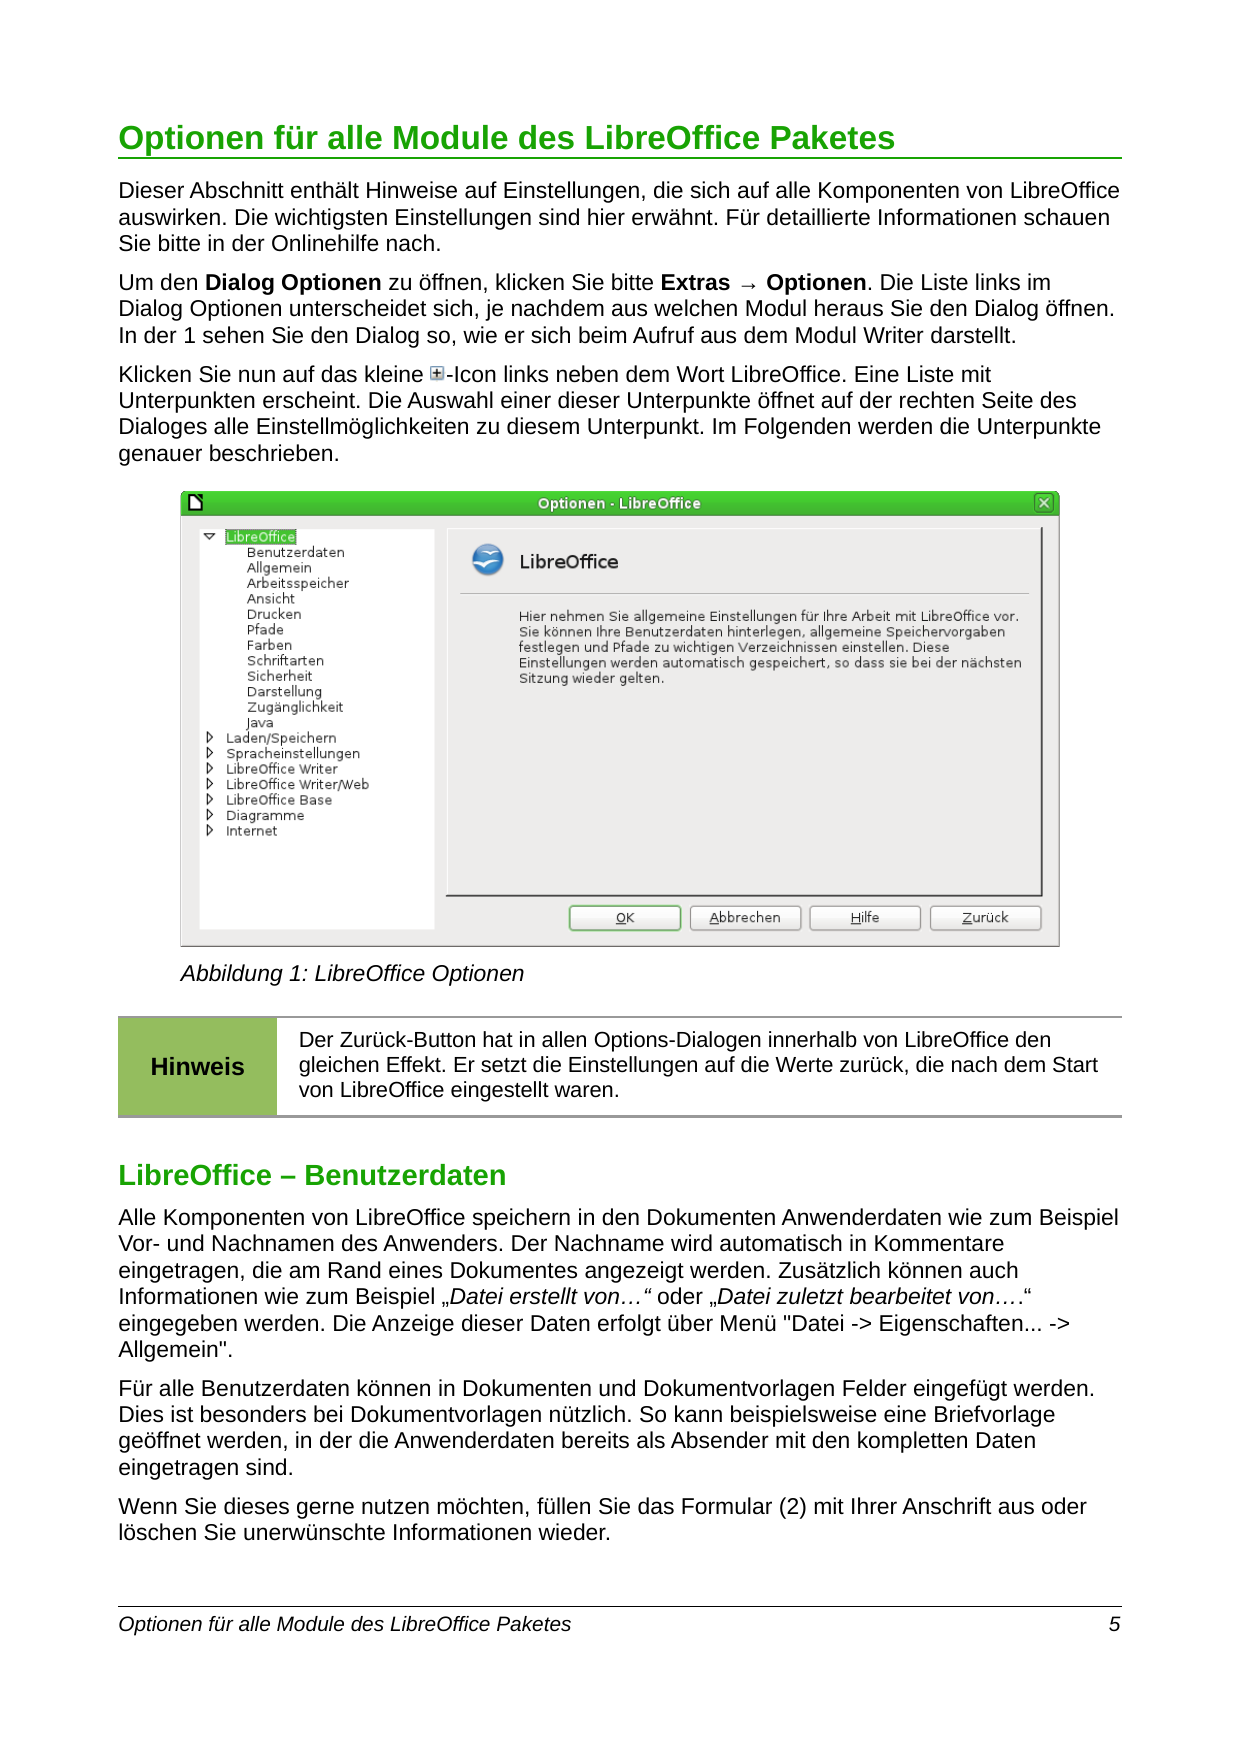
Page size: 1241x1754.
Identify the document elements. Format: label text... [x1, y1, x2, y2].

picture [430, 366, 446, 382]
text Klicken Sie nun auf das kleine -Icon links neben dem Wort LibreOffice. Eine Liste mit Unterpunkten erscheint. Die Auswahl einer dieser Unterpunkte öffnet auf der rechten Seite des Dialoges alle Einstellmöglichkeiten zu diesem Unterpunkt. Im Folgenden werden die Unterpunkte genauer beschrieben. [118, 361, 1122, 466]
table_header Hinweis [118, 1018, 277, 1115]
text Dieser Abschnitt enthält Hinweise auf Einstellungen, die sich auf alle Komponenten von LibreOffice auswirken. Die wichtigsten Einstellungen sind hier erwähnt. Für detaillierte Informationen schauen Sie bitte in der Onlinehilfe nach. [118, 177, 1122, 257]
text Für alle Benutzerdaten können in Dokumenten und Dokumentvorlagen Felder eingefügt werden. Dies ist besonders bei Dokumentvorlagen nützlich. So kann beispielsweise eine Briefvorlage geöffnet werden, in der die Anwenderdaten bereits als Absender mit den kompletten Daten eingetragen sind. [118, 1375, 1122, 1480]
picture [180, 491, 1060, 947]
text Abbildung 1: LibreOffice Optionen [181, 959, 1060, 986]
subtitle LibreOffice – Benutzerdaten [118, 1158, 1122, 1192]
text Um den Dialog Optionen zu öffnen, klicken Sie bitte Extras → Optionen. Die Liste links im Dialog Optionen unterscheidet sich, je nachdem aus welchen Modul heraus Sie den Dialog öffnen. In der Abbildung 1 sehen Sie den Dialog so, wie er sich beim Aufruf aus dem Modul Writer darstellt. [118, 269, 1122, 348]
table_header Der Zurück-Button hat in allen Options-Dialogen innerhalb von LibreOffice den gleichen Effekt. Er setzt die Einstellungen auf die Werte zurück, die nach dem Start von LibreOffice eingestellt waren. [277, 1018, 1122, 1115]
text Alle Komponenten von LibreOffice speichern in den Dokumenten Anwenderdaten wie zum Beispiel Vor- und Nachnamen des Anwenders. Der Nachname wird automatisch in Kommentare eingetragen, die am Rand eines Dokumentes angezeigt werden. Zusätzlich können auch Informationen wie zum Beispiel „Datei erstellt von…“ oder „Datei zuletzt bearbeitet von….“ eingegeben werden. Die Anzeige dieser Daten erfolgt über Menü "Datei -> Eigenschaften... -> Allgemein". [118, 1204, 1122, 1362]
text Wenn Sie dieses gerne nutzen möchten, füllen Sie das Formular (Abbildung 2) mit Ihrer Anschrift aus oder löschen Sie unerwünschte Informationen wieder. [118, 1493, 1122, 1545]
subtitle Optionen für alle Module des LibreOffice Paketes [118, 118, 1122, 157]
